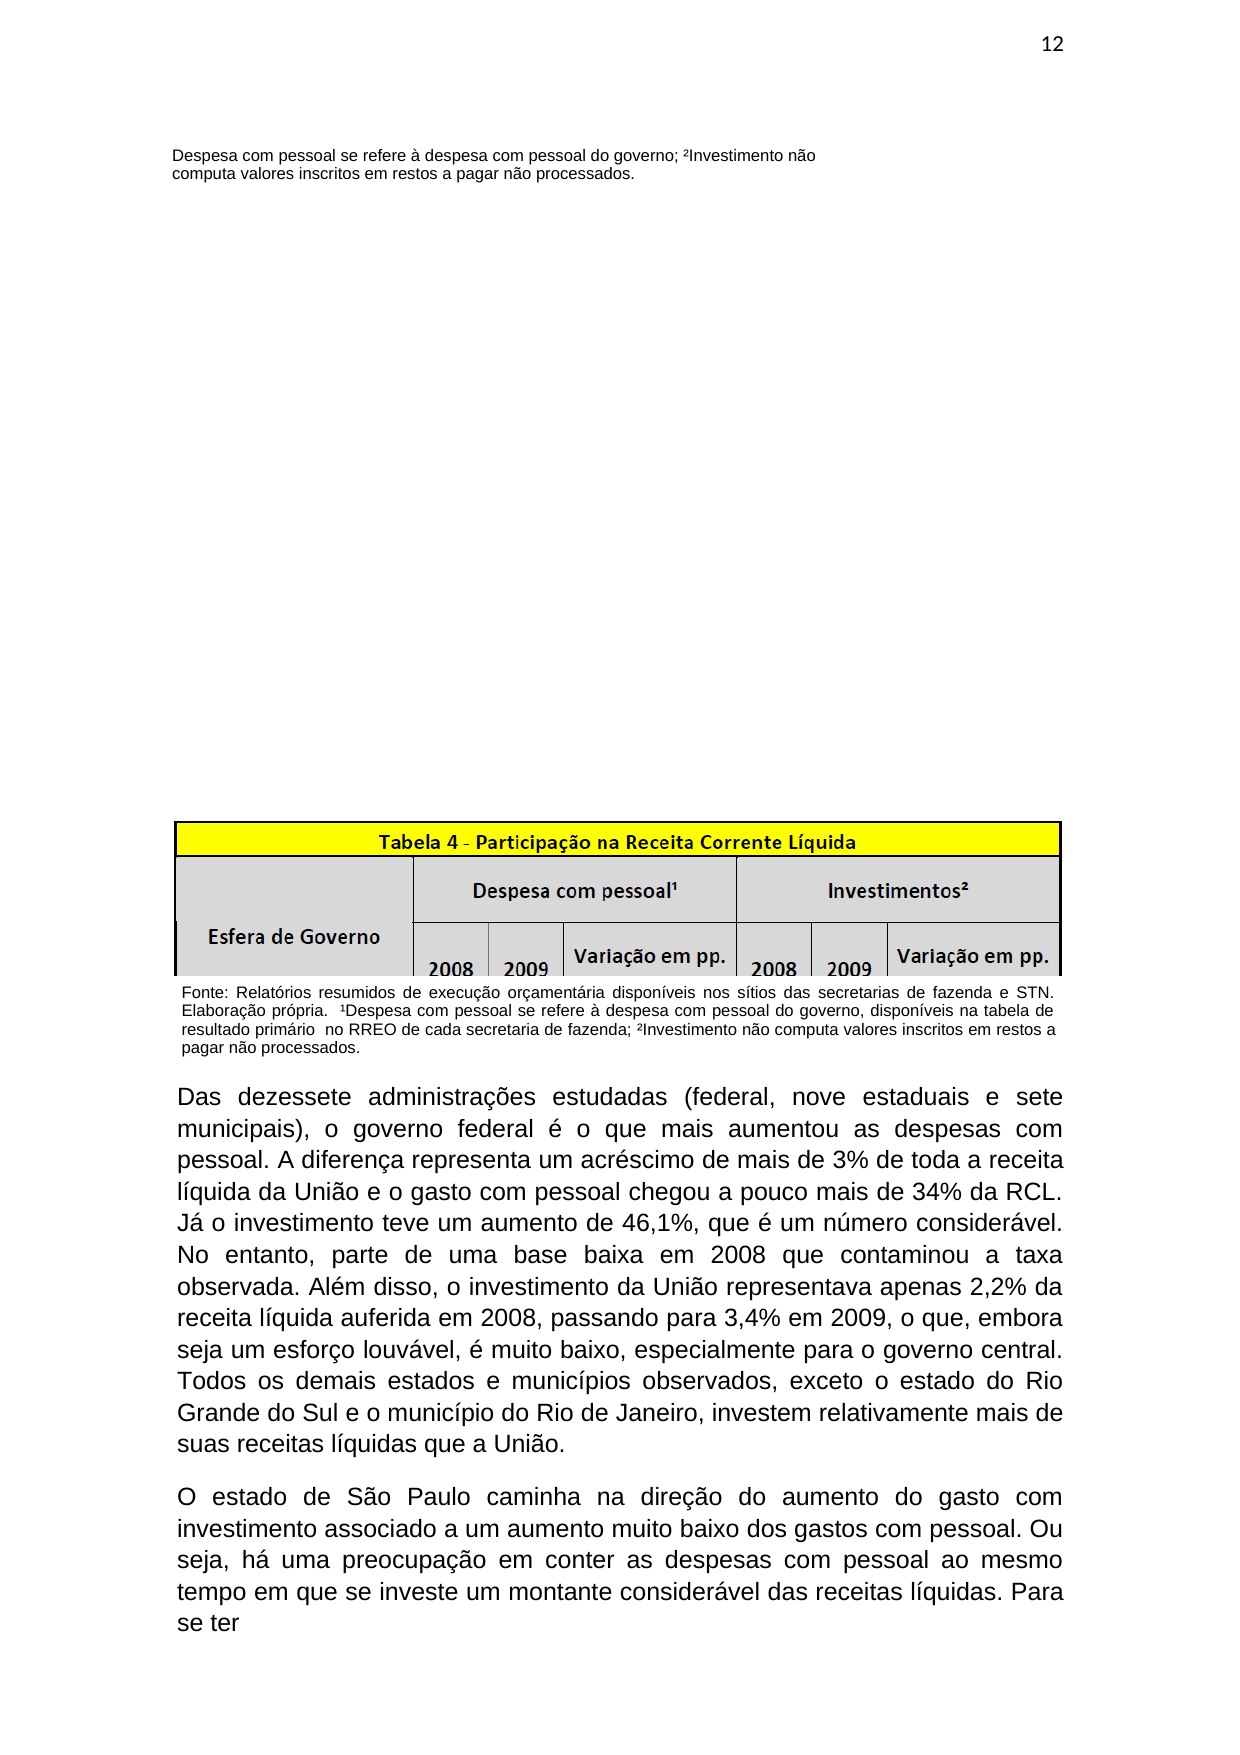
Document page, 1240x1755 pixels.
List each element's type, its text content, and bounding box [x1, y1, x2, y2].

text Fonte: Relatórios resumidos de execução orçamentária disponíveis nos sítios das secretarias de fazenda e STN. Elaboração própria. ¹Despesa com pessoal se refere à despesa com pessoal do governo, disponíveis na tabela de resultado primário no RREO de cada secretaria de fazenda; ²Investimento não computa valores inscritos em restos a pagar não processados. [181, 984, 1056, 1057]
text Das dezessete administrações estudadas (federal, nove estaduais e sete municipais), o governo federal é o que mais aumentou as despesas com pessoal. A diferença representa um acréscimo de mais de 3% de toda a receita líquida da União e o gasto com pessoal chegou a pouco mais de 34% da RCL. Já o investimento teve um aumento de 46,1%, que é um número considerável. No entanto, parte de uma base baixa em 2008 que contaminou a taxa observada. Além disso, o investimento da União representava apenas 2,2% da receita líquida auferida em 2008, passando para 3,4% em 2009, o que, embora seja um esforço louvável, é muito baixo, especialmente para o governo central. Todos os demais estados e municípios observados, exceto o estado do Rio Grande do Sul e o município do Rio de Janeiro, investem relativamente mais de suas receitas líquidas que a União. [177, 1082, 1065, 1458]
text Despesa com pessoal se refere à despesa com pessoal do governo; ²Investimento não computa valores inscritos em restos a pagar não processados. [172, 147, 847, 183]
text O estado de São Paulo caminha na direção do aumento do gasto com investimento associado a um aumento muito baixo dos gastos com pessoal. Ou seja, há uma preocupação em conter as despesas com pessoal ao mesmo tempo em que se investe um montante considerável das receitas líquidas. Para se ter [177, 1482, 1065, 1637]
